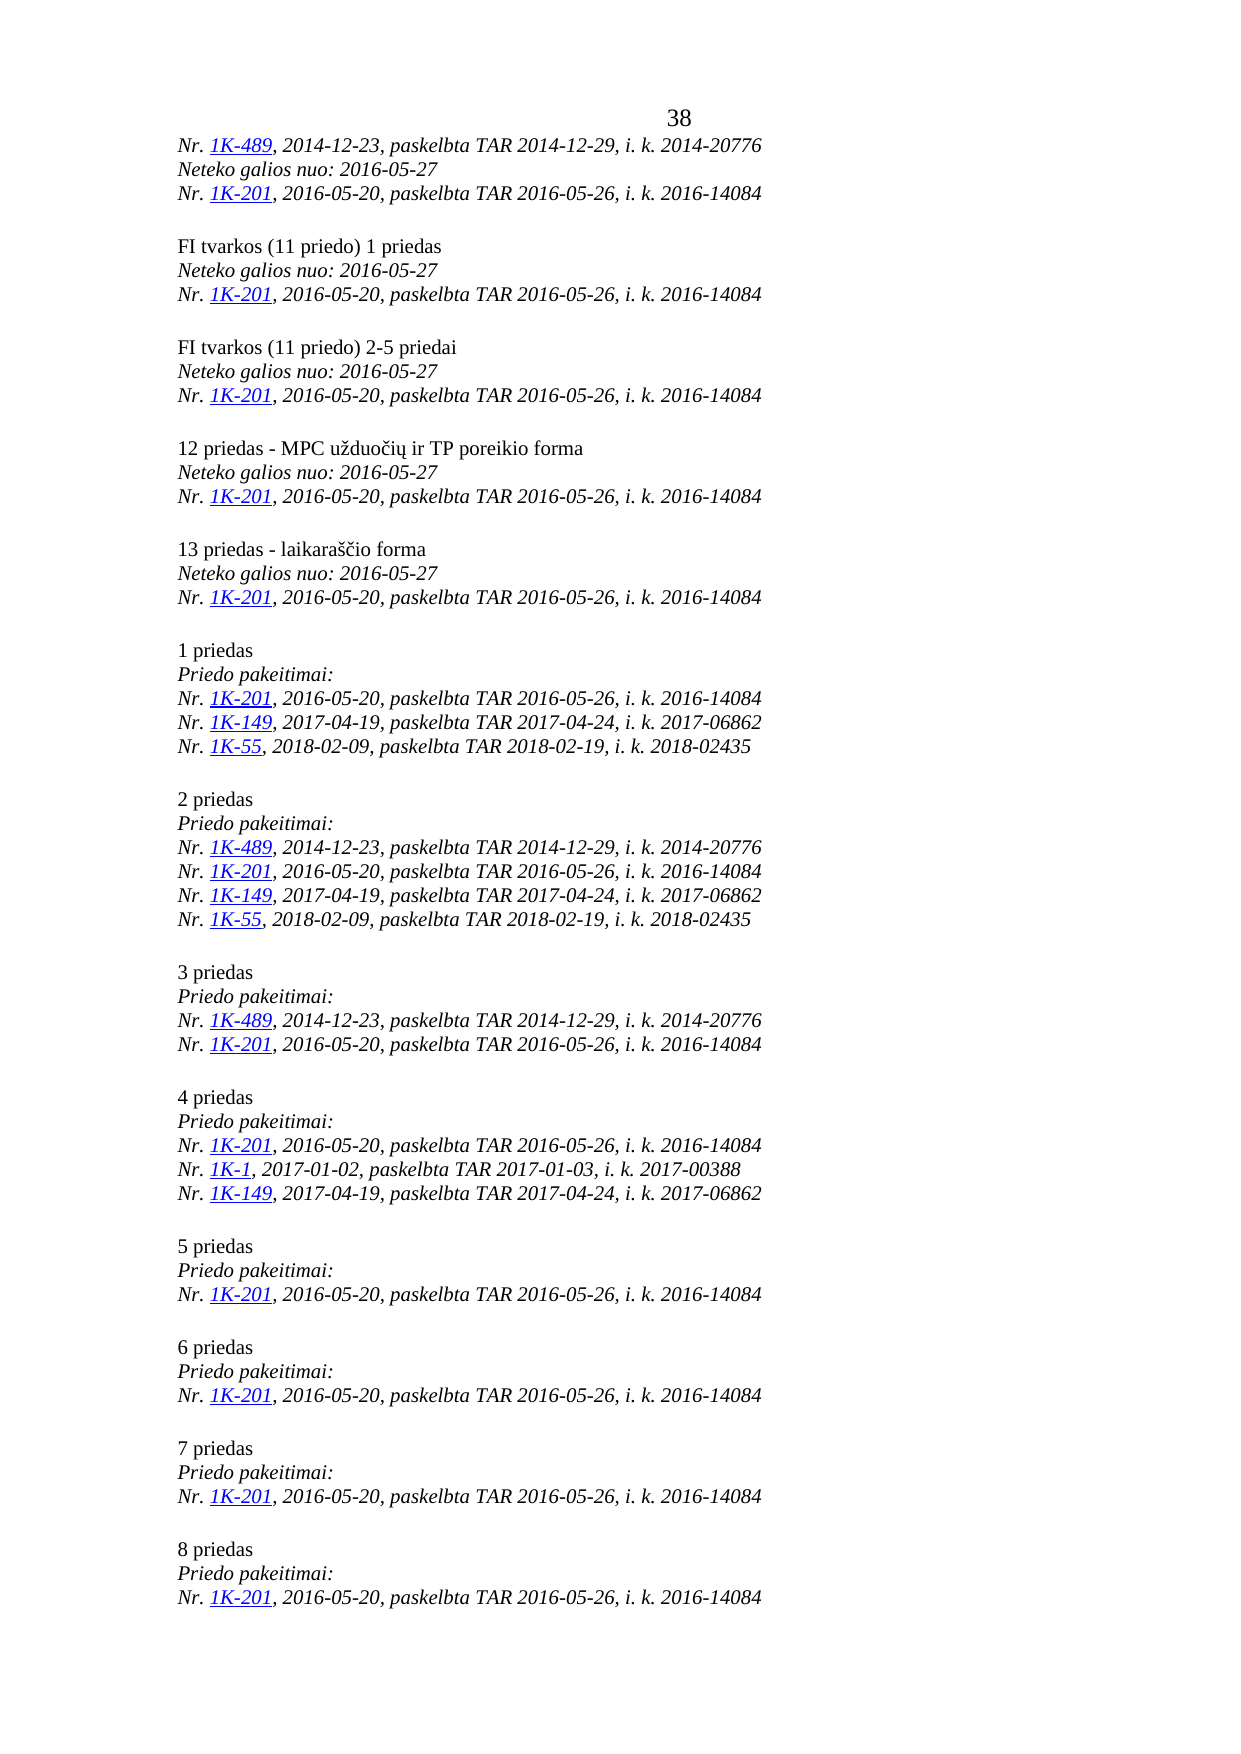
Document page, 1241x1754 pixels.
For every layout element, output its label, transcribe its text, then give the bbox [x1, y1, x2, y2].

text Nr. 1K-201, 2016-05-20, paskelbta TAR 2016-05-26, i. k. 2016-14084 [177, 1032, 1181, 1056]
text Neteko galios nuo: 2016-05-27 [177, 258, 1181, 282]
text Nr. 1K-1, 2017-01-02, paskelbta TAR 2017-01-03, i. k. 2017-00388 [177, 1157, 1181, 1181]
text Nr. 1K-201, 2016-05-20, paskelbta TAR 2016-05-26, i. k. 2016-14084 [177, 686, 1181, 710]
text Nr. 1K-489, 2014-12-23, paskelbta TAR 2014-12-29, i. k. 2014-20776 [177, 835, 1181, 859]
text Nr. 1K-201, 2016-05-20, paskelbta TAR 2016-05-26, i. k. 2016-14084 [177, 1133, 1181, 1157]
text 6 priedas [177, 1335, 1181, 1359]
text Priedo pakeitimai: [177, 1109, 1181, 1133]
text Nr. 1K-489, 2014-12-23, paskelbta TAR 2014-12-29, i. k. 2014-20776 [177, 133, 1181, 157]
text 12 priedas - MPC užduočių ir TP poreikio forma [177, 436, 1181, 460]
text 7 priedas [177, 1436, 1181, 1460]
text 13 priedas - laikaraščio forma [177, 537, 1181, 561]
text Nr. 1K-55, 2018-02-09, paskelbta TAR 2018-02-19, i. k. 2018-02435 [177, 907, 1181, 931]
text 3 priedas [177, 960, 1181, 984]
text Nr. 1K-201, 2016-05-20, paskelbta TAR 2016-05-26, i. k. 2016-14084 [177, 1585, 1181, 1609]
text Neteko galios nuo: 2016-05-27 [177, 561, 1181, 585]
text Nr. 1K-201, 2016-05-20, paskelbta TAR 2016-05-26, i. k. 2016-14084 [177, 484, 1181, 508]
text Nr. 1K-55, 2018-02-09, paskelbta TAR 2018-02-19, i. k. 2018-02435 [177, 734, 1181, 758]
text 2 priedas [177, 787, 1181, 811]
text Nr. 1K-201, 2016-05-20, paskelbta TAR 2016-05-26, i. k. 2016-14084 [177, 1484, 1181, 1508]
text FI tvarkos (11 priedo) 1 priedas [177, 234, 1181, 258]
text Priedo pakeitimai: [177, 1359, 1181, 1383]
text Nr. 1K-489, 2014-12-23, paskelbta TAR 2014-12-29, i. k. 2014-20776 [177, 1008, 1181, 1032]
text Priedo pakeitimai: [177, 1258, 1181, 1282]
text 4 priedas [177, 1085, 1181, 1109]
text Nr. 1K-201, 2016-05-20, paskelbta TAR 2016-05-26, i. k. 2016-14084 [177, 181, 1181, 205]
text Priedo pakeitimai: [177, 1561, 1181, 1585]
text Nr. 1K-201, 2016-05-20, paskelbta TAR 2016-05-26, i. k. 2016-14084 [177, 859, 1181, 883]
text Nr. 1K-201, 2016-05-20, paskelbta TAR 2016-05-26, i. k. 2016-14084 [177, 585, 1181, 609]
text Priedo pakeitimai: [177, 1460, 1181, 1484]
text Nr. 1K-201, 2016-05-20, paskelbta TAR 2016-05-26, i. k. 2016-14084 [177, 1383, 1181, 1407]
text Nr. 1K-149, 2017-04-19, paskelbta TAR 2017-04-24, i. k. 2017-06862 [177, 883, 1181, 907]
text Neteko galios nuo: 2016-05-27 [177, 157, 1181, 181]
text Priedo pakeitimai: [177, 662, 1181, 686]
text Neteko galios nuo: 2016-05-27 [177, 359, 1181, 383]
text 8 priedas [177, 1537, 1181, 1561]
text Priedo pakeitimai: [177, 984, 1181, 1008]
text Nr. 1K-201, 2016-05-20, paskelbta TAR 2016-05-26, i. k. 2016-14084 [177, 383, 1181, 407]
text FI tvarkos (11 priedo) 2-5 priedai [177, 335, 1181, 359]
text Nr. 1K-149, 2017-04-19, paskelbta TAR 2017-04-24, i. k. 2017-06862 [177, 710, 1181, 734]
text Nr. 1K-149, 2017-04-19, paskelbta TAR 2017-04-24, i. k. 2017-06862 [177, 1181, 1181, 1205]
text Nr. 1K-201, 2016-05-20, paskelbta TAR 2016-05-26, i. k. 2016-14084 [177, 1282, 1181, 1306]
text 5 priedas [177, 1234, 1181, 1258]
text Nr. 1K-201, 2016-05-20, paskelbta TAR 2016-05-26, i. k. 2016-14084 [177, 282, 1181, 306]
text Neteko galios nuo: 2016-05-27 [177, 460, 1181, 484]
text Priedo pakeitimai: [177, 811, 1181, 835]
text 1 priedas [177, 638, 1181, 662]
